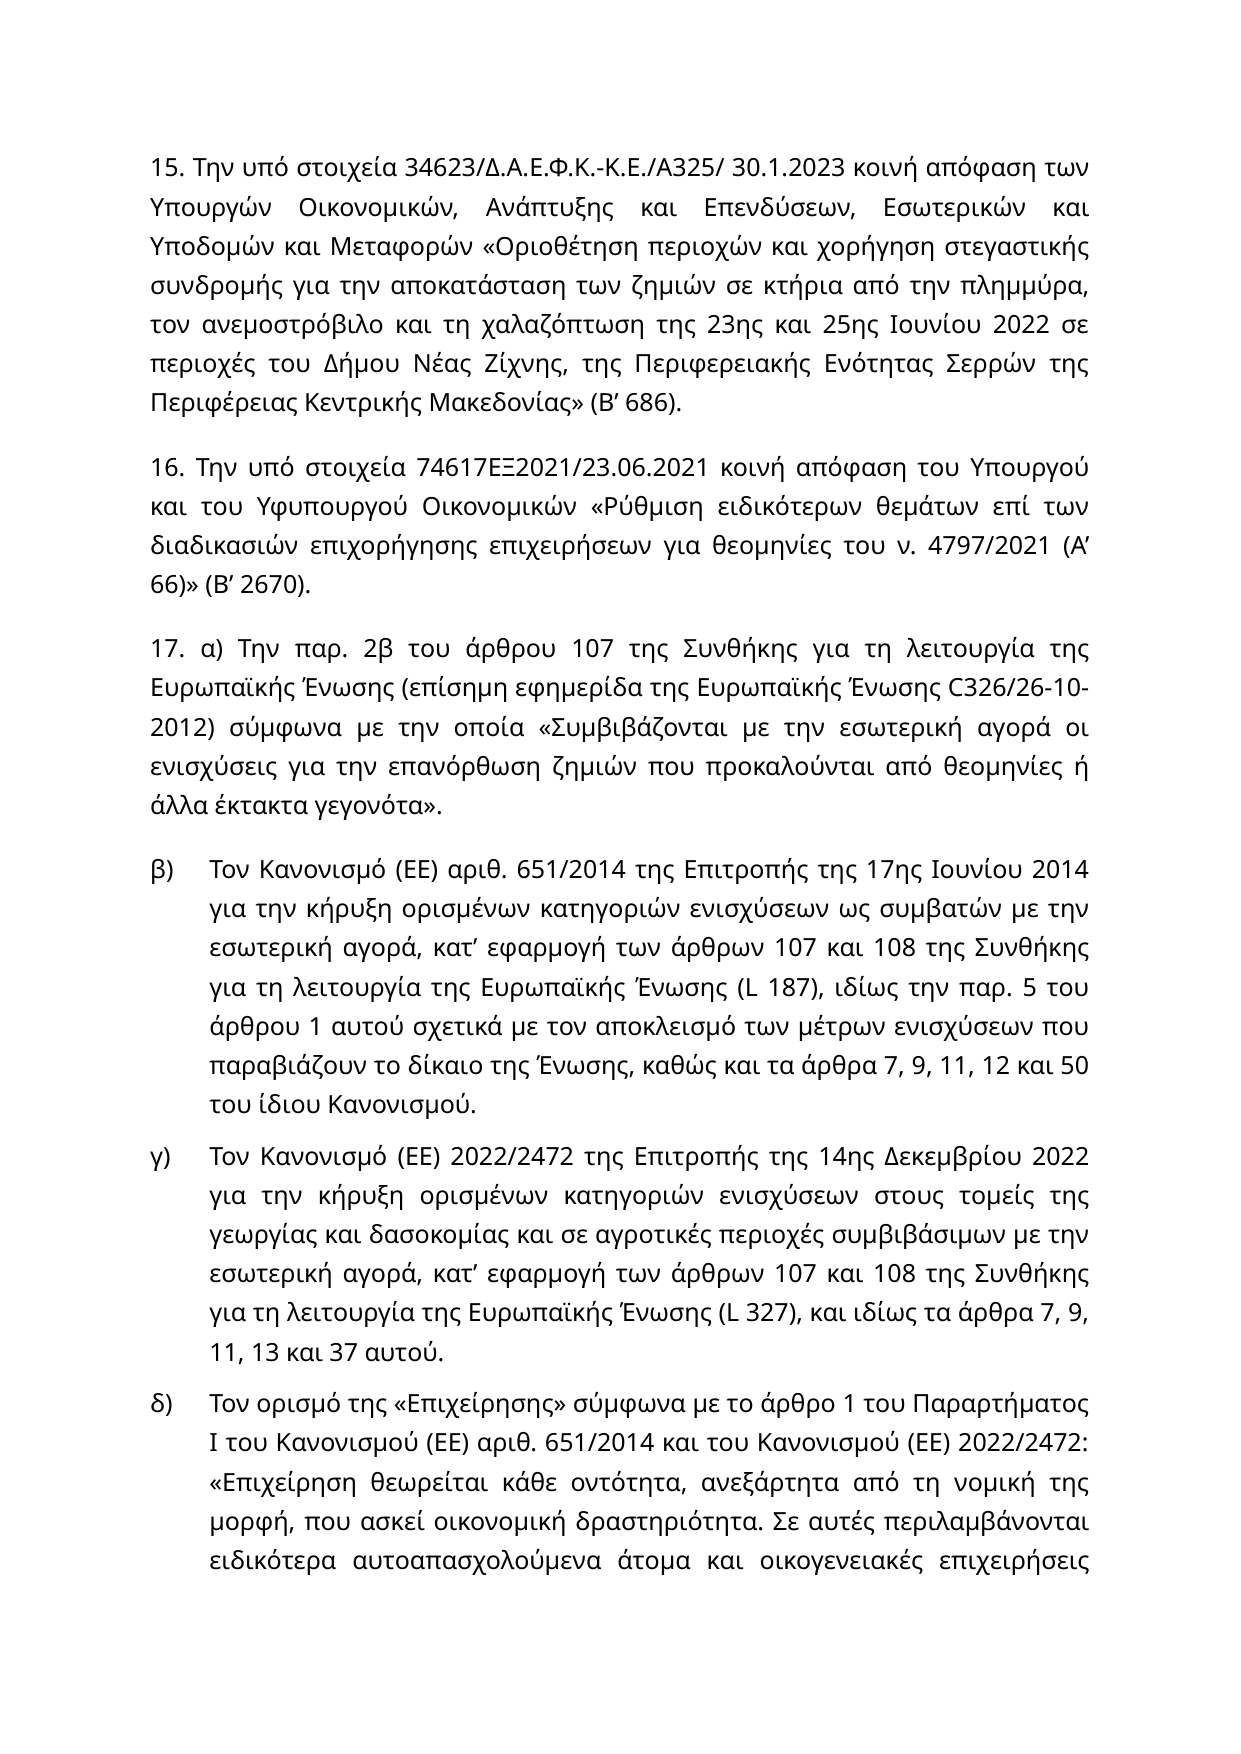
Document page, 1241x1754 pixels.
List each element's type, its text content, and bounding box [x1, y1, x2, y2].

text 17. α) Την παρ. 2β του άρθρου 107 της Συνθήκης για τη λειτουργία της Ευρωπαϊκής Ένωσης (επίσημη εφημερίδα της Ευρωπαϊκής Ένωσης C326/26-10-2012) σύμφωνα με την οποία «Συμβιβάζονται με την εσωτερική αγορά οι ενισχύσεις για την επανόρθωση ζημιών που προκαλούνται από θεομηνίες ή άλλα έκτακτα γεγονότα». [150, 631, 1090, 822]
list β) Τον Κανονισμό (ΕΕ) αριθ. 651/2014 της Επιτροπής της 17ης Ιουνίου 2014 για την κήρυξη ορισμένων κατηγοριών ενισχύσεων ως συμβατών με την εσωτερική αγορά, κατ’ εφαρμογή των άρθρων 107 και 108 της Συνθήκης για τη λειτουργία της Ευρωπαϊκής Ένωσης (L 187), ιδίως την παρ. 5 του άρθρου 1 αυτού σχετικά με τον αποκλεισμό των μέτρων ενισχύσεων που παραβιάζουν το δίκαιο της Ένωσης, καθώς και τα άρθρα 7, 9, 11, 12 και 50 του ίδιου Κανονισμού. [150, 852, 1090, 1121]
list γ) Τον Κανονισμό (ΕΕ) 2022/2472 της Επιτροπής της 14ης Δεκεμβρίου 2022 για την κήρυξη ορισμένων κατηγοριών ενισχύσεων στους τομείς της γεωργίας και δασοκομίας και σε αγροτικές περιοχές συμβιβάσιμων με την εσωτερική αγορά, κατ’ εφαρμογή των άρθρων 107 και 108 της Συνθήκης για τη λειτουργία της Ευρωπαϊκής Ένωσης (L 327), και ιδίως τα άρθρα 7, 9, 11, 13 και 37 αυτού. [150, 1138, 1090, 1368]
list δ) Τον ορισμό της «Επιχείρησης» σύμφωνα με το άρθρο 1 του Παραρτήματος Ι του Κανονισμού (ΕΕ) αριθ. 651/2014 και του Κανονισμού (ΕΕ) 2022/2472: «Επιχείρηση θεωρείται κάθε οντότητα, ανεξάρτητα από τη νομική της μορφή, που ασκεί οικονομική δραστηριότητα. Σε αυτές περιλαμβάνονται ειδικότερα αυτοαπασχολούμενα άτομα και οικογενειακές επιχειρήσεις [150, 1386, 1090, 1577]
text 16. Την υπό στοιχεία 74617ΕΞ2021/23.06.2021 κοινή απόφαση του Υπουργού και του Υφυπουργού Οικονομικών «Ρύθμιση ειδικότερων θεμάτων επί των διαδικασιών επιχορήγησης επιχειρήσεων για θεομηνίες του ν. 4797/2021 (Α’ 66)» (Β’ 2670). [150, 449, 1090, 601]
text 15. Την υπό στοιχεία 34623/Δ.Α.Ε.Φ.Κ.-Κ.Ε./Α325/ 30.1.2023 κοινή απόφαση των Υπουργών Οικονομικών, Ανάπτυξης και Επενδύσεων, Εσωτερικών και Υποδομών και Μεταφορών «Οριοθέτηση περιοχών και χορήγηση στεγαστικής συνδρομής για την αποκατάσταση των ζημιών σε κτήρια από την πλημμύρα, τον ανεμοστρόβιλο και τη χαλαζόπτωση της 23ης και 25ης Ιουνίου 2022 σε περιοχές του Δήμου Νέας Ζίχνης, της Περιφερειακής Ενότητας Σερρών της Περιφέρειας Κεντρικής Μακεδονίας» (Β’ 686). [150, 150, 1090, 419]
